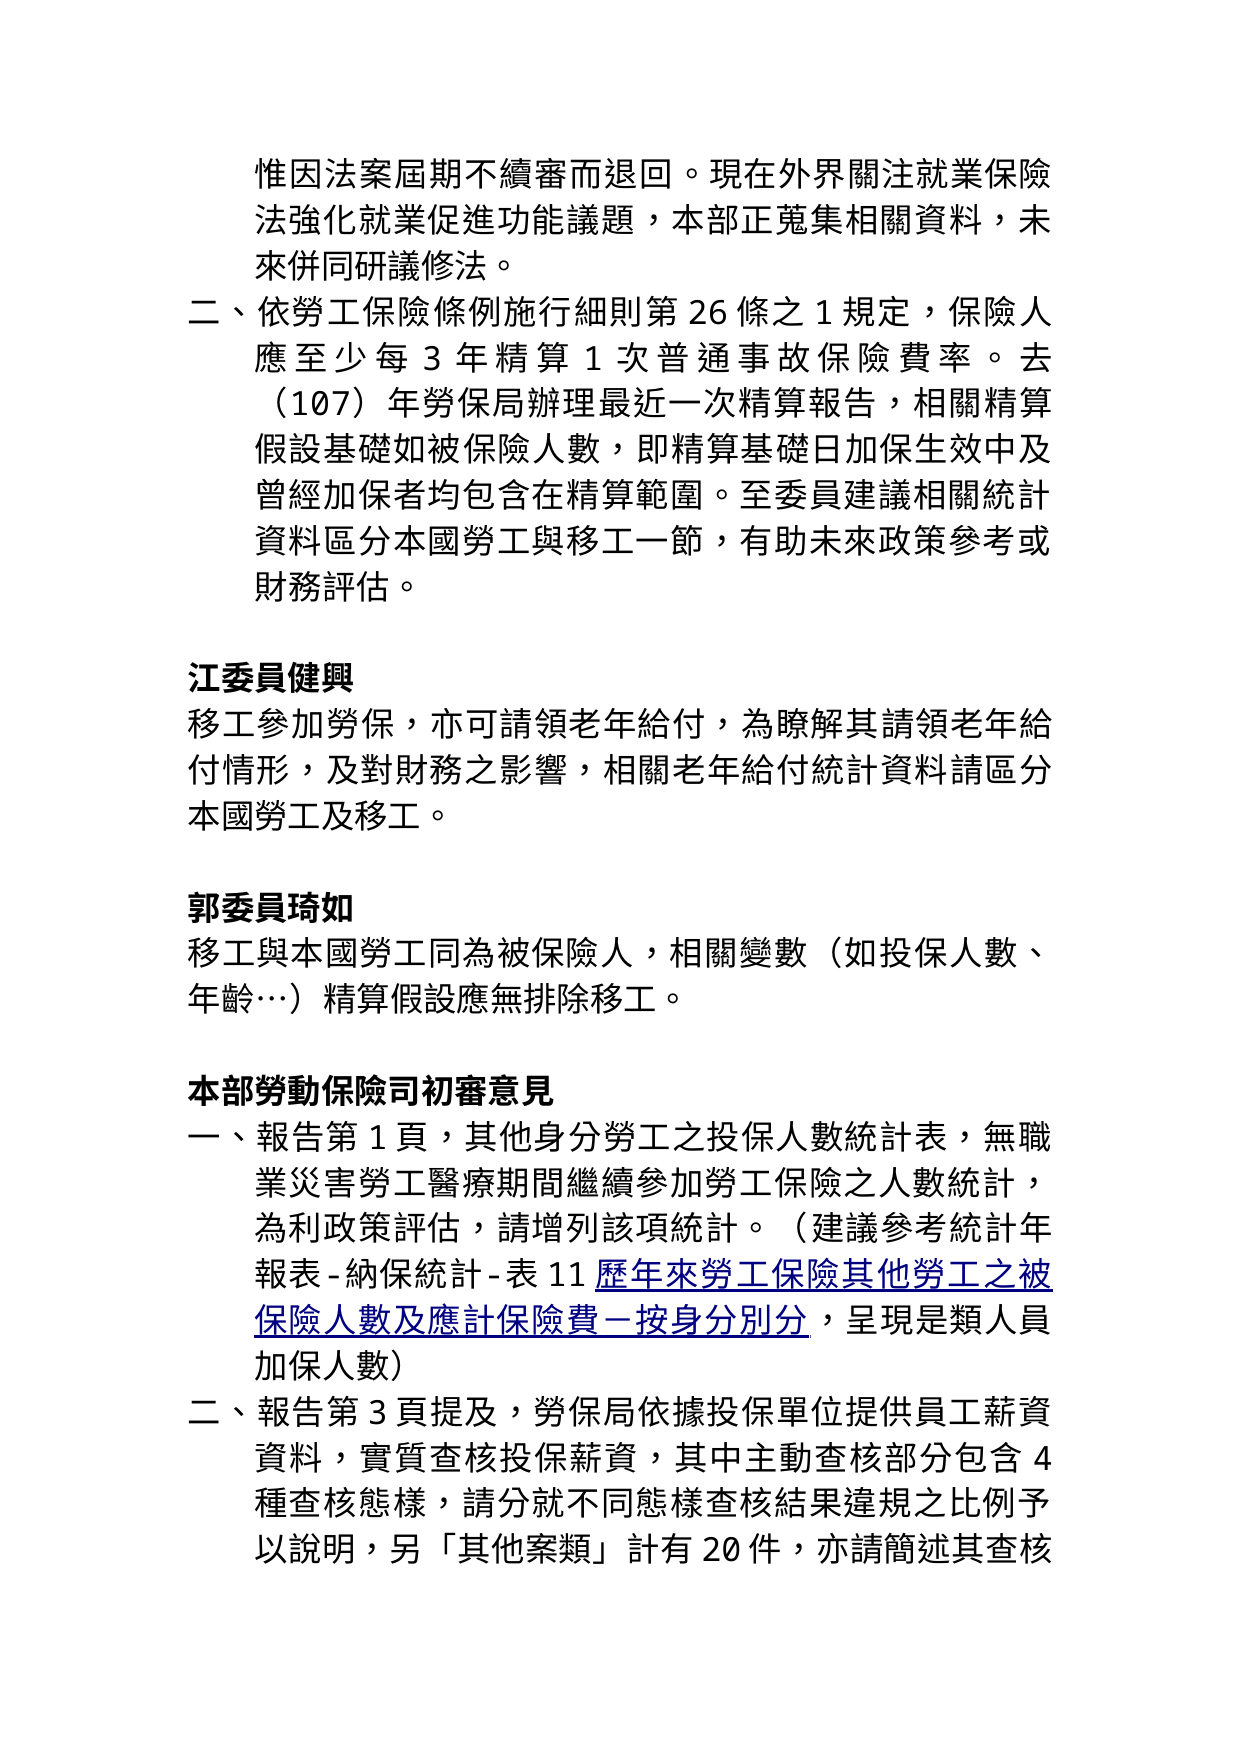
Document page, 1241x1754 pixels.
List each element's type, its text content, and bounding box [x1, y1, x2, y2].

text 一、報告第1頁，其他身分勞工之投保人數統計表，無職業災害勞工醫療期間繼續參加勞工保險之人數統計，為利政策評估，請增列該項統計。（建議參考統計年報表-納保統計-表11歷年來勞工保險其他勞工之被保險人數及應計保險費－按身分別分，呈現是類人員加保人數） [187, 1112, 1053, 1387]
text 郭委員琦如 [187, 883, 1053, 929]
text 本部勞動保險司初審意見 [187, 1067, 1053, 1112]
text 移工與本國勞工同為被保險人，相關變數（如投保人數、年齡…）精算假設應無排除移工。 [187, 929, 1053, 1021]
text 移工參加勞保，亦可請領老年給付，為瞭解其請領老年給付情形，及對財務之影響，相關老年給付統計資料請區分本國勞工及移工。 [187, 700, 1053, 837]
text 二、依勞工保險條例施行細則第26條之1規定，保險人應至少每3年精算1次普通事故保險費率。去（107）年勞保局辦理最近一次精算報告，相關精算假設基礎如被保險人數，即精算基礎日加保生效中及曾經加保者均包含在精算範圍。至委員建議相關統計資料區分本國勞工與移工一節，有助未來政策參考或財務評估。 [187, 287, 1053, 608]
text 二、報告第3頁提及，勞保局依據投保單位提供員工薪資資料，實質查核投保薪資，其中主動查核部分包含4種查核態樣，請分就不同態樣查核結果違規之比例予以說明，另「其他案類」計有20件，亦請簡述其查核 [187, 1387, 1053, 1571]
text 江委員健興 [187, 654, 1053, 700]
text 一、就業保險法第34條原規定基金投資範圍為存款、公債、庫券、公司債及短期票券，之後為提高基金收益，於98年時增列第3款「其他經中央主管機關核准有利於本基金收益之投資」。又立法過程中，考量就業保險屬短期保險，不宜投資風險性較高之商品，爰於同條第2項增訂不得為權益證券及衍生性金融商品之投資規定。隨基金規模持續成長，本部前於103年10月提出修正草案送立法院，擬將第34條第2項規定刪除，惟因法案屆期不續審而退回。現在外界關注就業保險法強化就業促進功能議題，本部正蒐集相關資料，未來併同研議修法。 [187, 150, 1053, 287]
